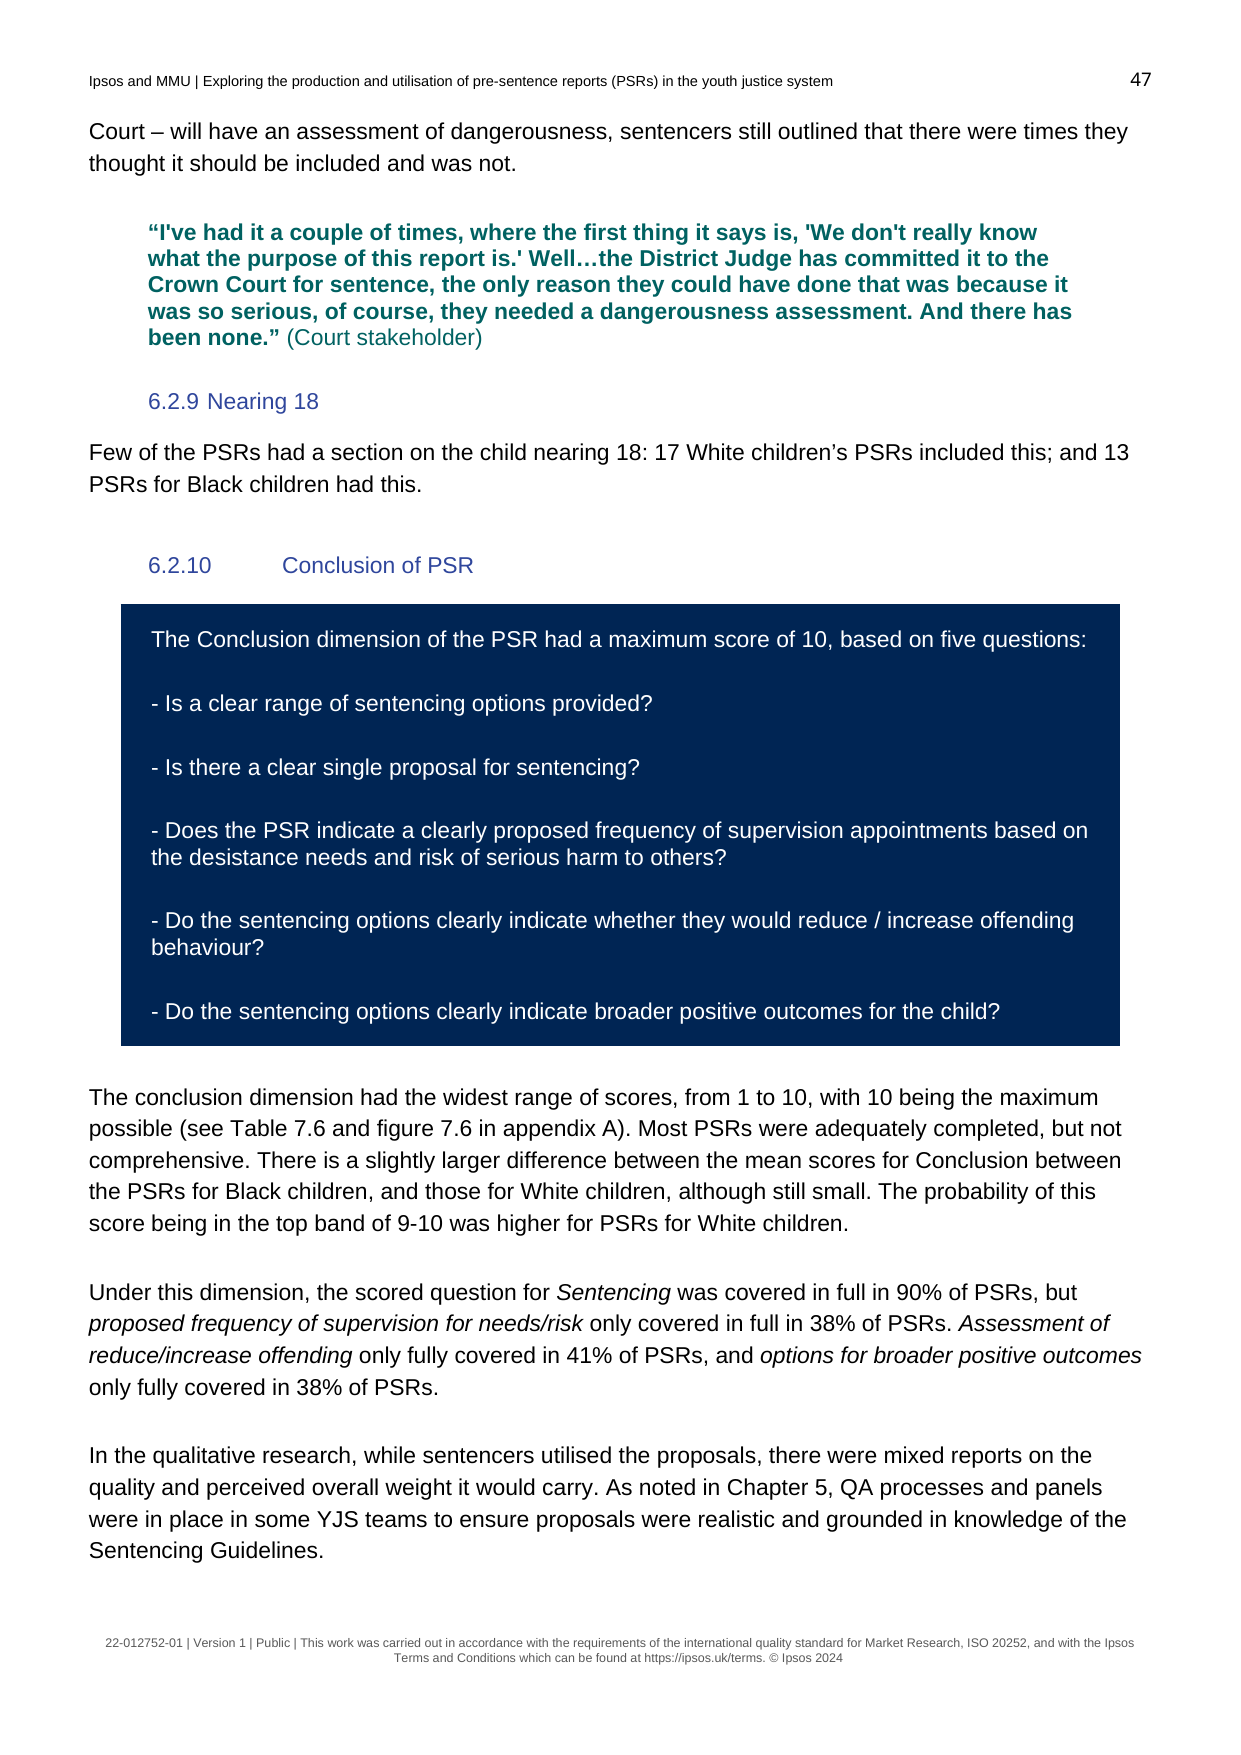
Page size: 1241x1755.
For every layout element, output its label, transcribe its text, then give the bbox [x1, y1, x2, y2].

text Court – will have an assessment of dangerousness, sentencers still outlined that there were times they thought it should be included and was not. [89, 118, 1152, 176]
subtitle Conclusion of PSR [148, 552, 1152, 579]
text “I've had it a couple of times, where the first thing it says is, 'We don't really know what the purpose of this report is.' Well…the District Judge has committed it to the Crown Court for sentence, the only reason they could have done that was because it was so serious, of course, they needed a dangerousness assessment. And there has been none.” (Court stakeholder) [148, 219, 1093, 351]
text - Is a clear range of sentencing options provided? [124, 668, 1117, 716]
text Few of the PSRs had a section on the child nearing 18: 17 White children’s PSRs included this; and 13 PSRs for Black children had this. [89, 439, 1152, 497]
text - Do the sentencing options clearly indicate whether they would reduce / increase offending behaviour? [124, 886, 1117, 960]
text - Does the PSR indicate a clearly proposed frequency of supervision appointments based on the desistance needs and risk of serious harm to others? [124, 795, 1117, 870]
text Under this dimension, the scored question for Sentencing was covered in full in 90% of PSRs, but proposed frequency of supervision for needs/risk only covered in full in 38% of PSRs. Assessment of reduce/increase offending only fully covered in 41% of PSRs, and options for broader positive outcomes only fully covered in 38% of PSRs. [89, 1279, 1152, 1400]
text The Conclusion dimension of the PSR had a maximum score of 10, based on five questions: [124, 607, 1117, 652]
subtitle Nearing 18 [148, 388, 1152, 414]
text - Is there a clear single proposal for sentencing? [124, 732, 1117, 780]
text The conclusion dimension had the widest range of scores, from 1 to 10, with 10 being the maximum possible (see Table 7.6 and figure 7.6 in appendix A). Most PSRs were adequately completed, but not comprehensive. There is a slightly larger difference between the mean scores for Conclusion between the PSRs for Black children, and those for White children, although still small. The probability of this score being in the top band of 9-10 was higher for PSRs for White children. [89, 1083, 1152, 1236]
text In the qualitative research, while sentencers utilised the proposals, there were mixed reports on the quality and perceived overall weight it would carry. As noted in Chapter 5, QA processes and panels were in place in some YJS teams to ensure proposals were realistic and grounded in knowledge of the Sentencing Guidelines. [89, 1442, 1152, 1563]
text - Do the sentencing options clearly indicate broader positive outcomes for the child? [124, 976, 1117, 1043]
